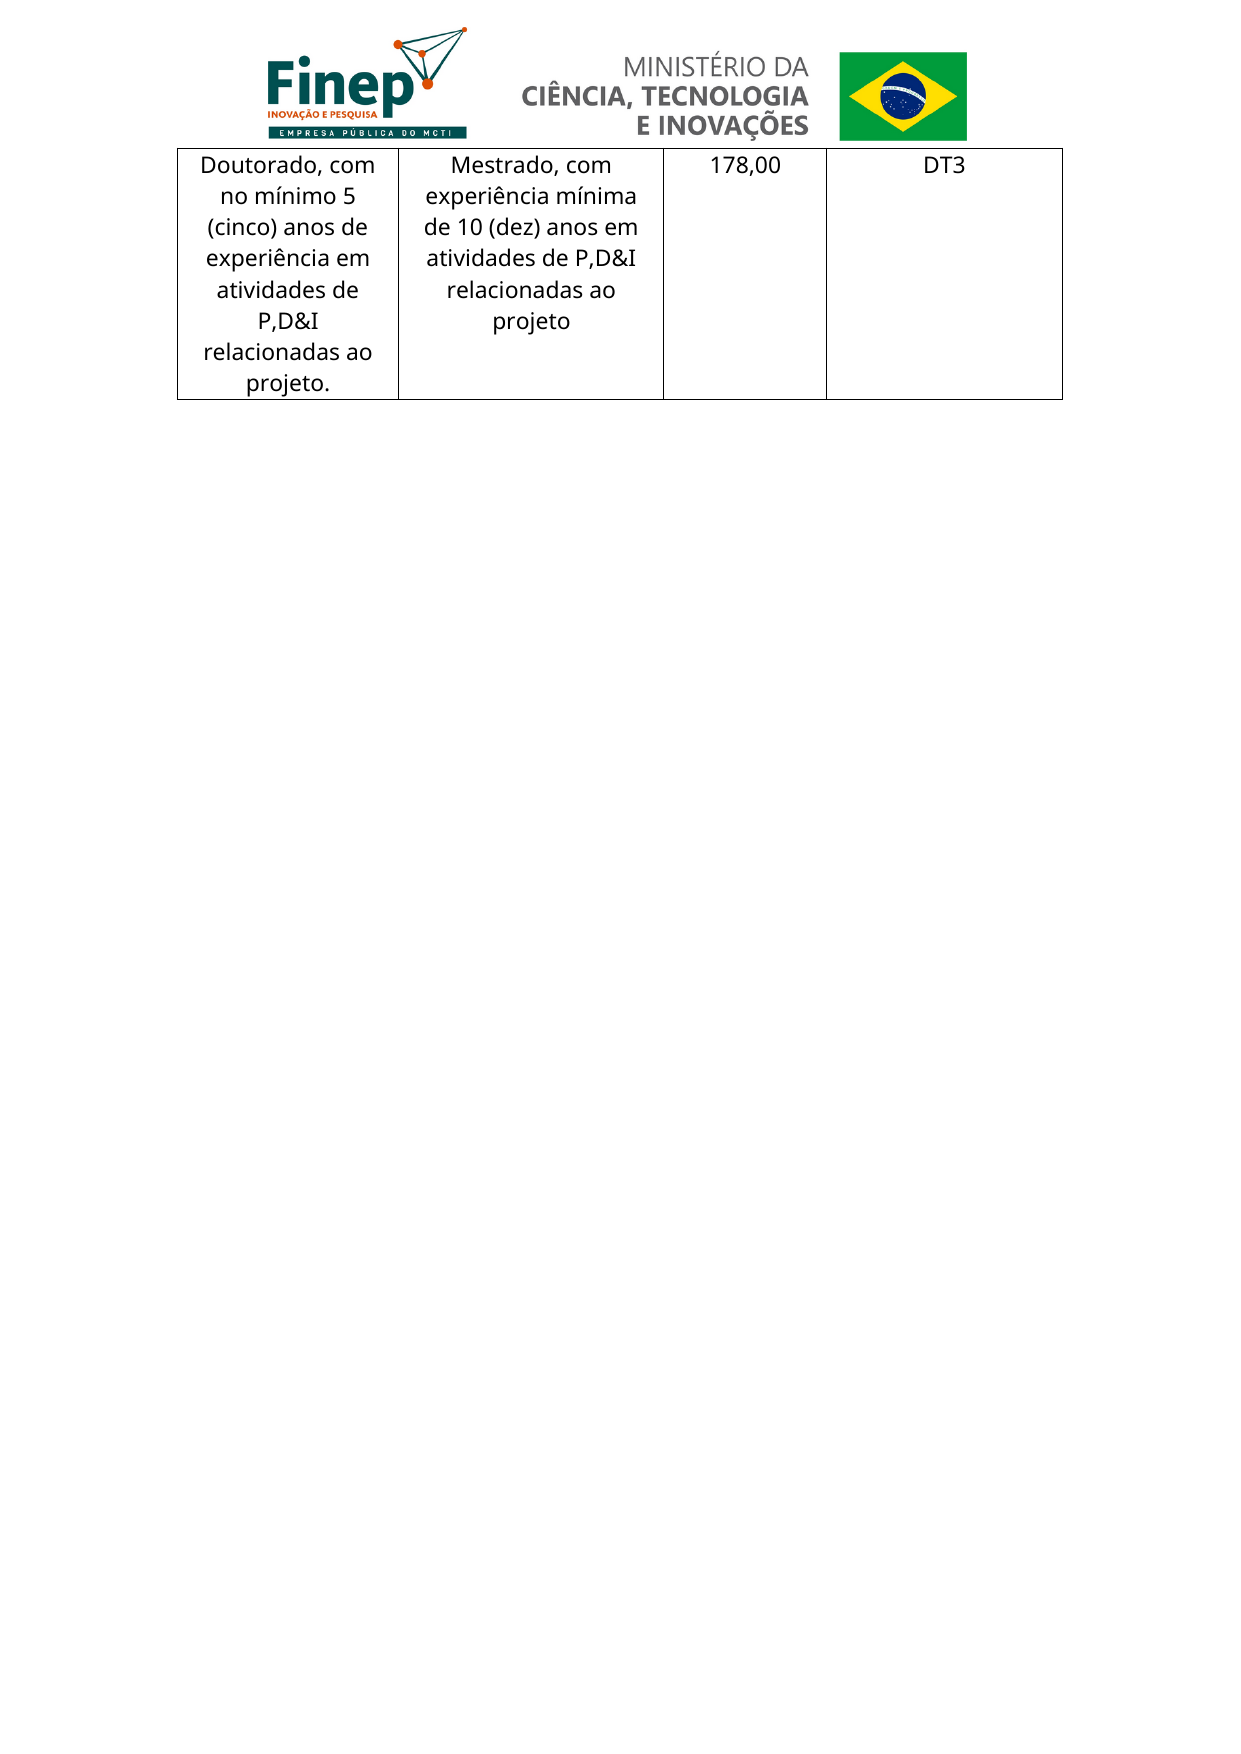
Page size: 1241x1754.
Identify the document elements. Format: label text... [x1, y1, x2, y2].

table_cell 178,00 [664, 149, 826, 399]
table_cell DT3 [827, 149, 1062, 399]
table_cell Doutorado, com no mínimo 5 (cinco) anos de experiência em atividades de P,D&I relacionadas ao projeto. [178, 149, 398, 399]
table_cell Mestrado, com experiência mínima de 10 (dez) anos em atividades de P,D&I relacionadas ao projeto [399, 149, 663, 399]
